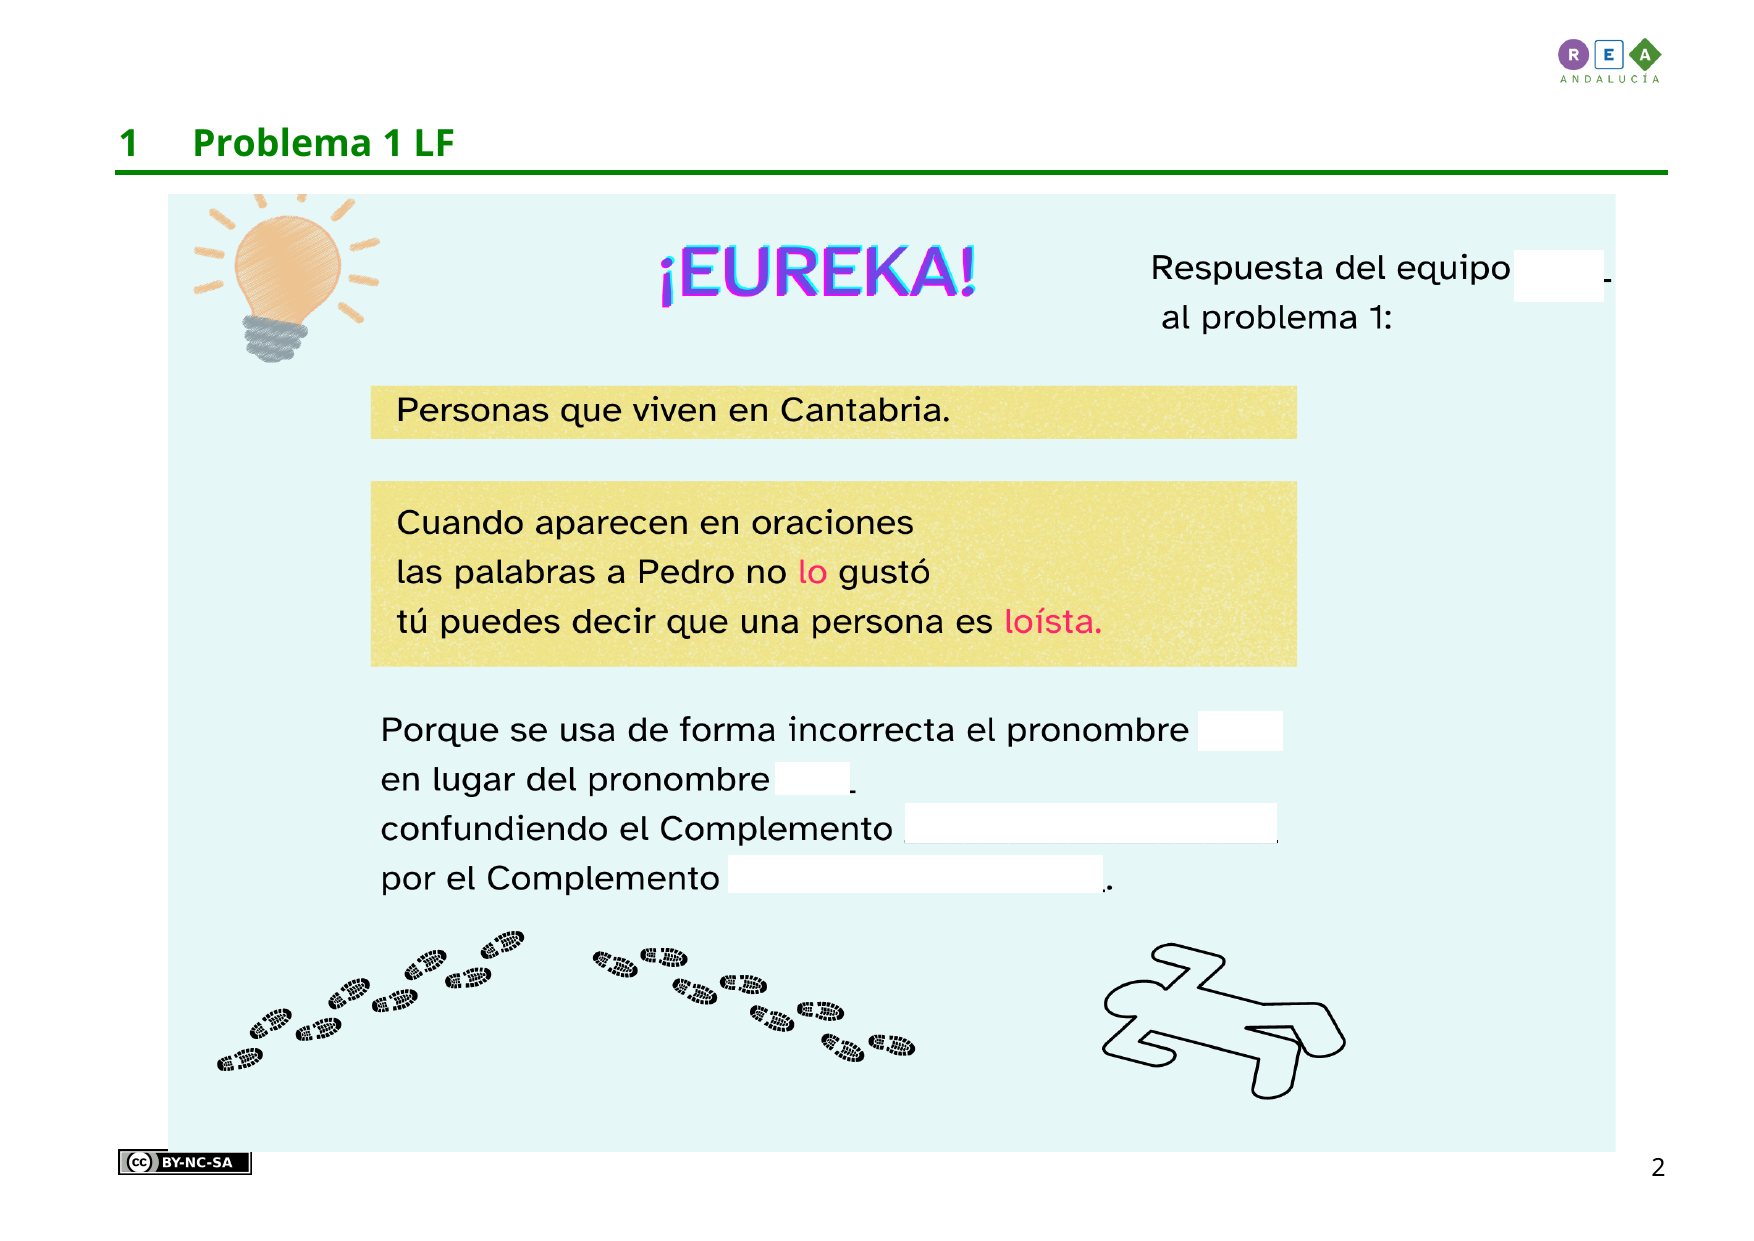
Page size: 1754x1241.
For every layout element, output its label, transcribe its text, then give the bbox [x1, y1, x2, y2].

picture [118, 194, 1616, 1184]
picture [1553, 33, 1666, 88]
subtitle Problema 1 LF [115, 113, 1668, 170]
